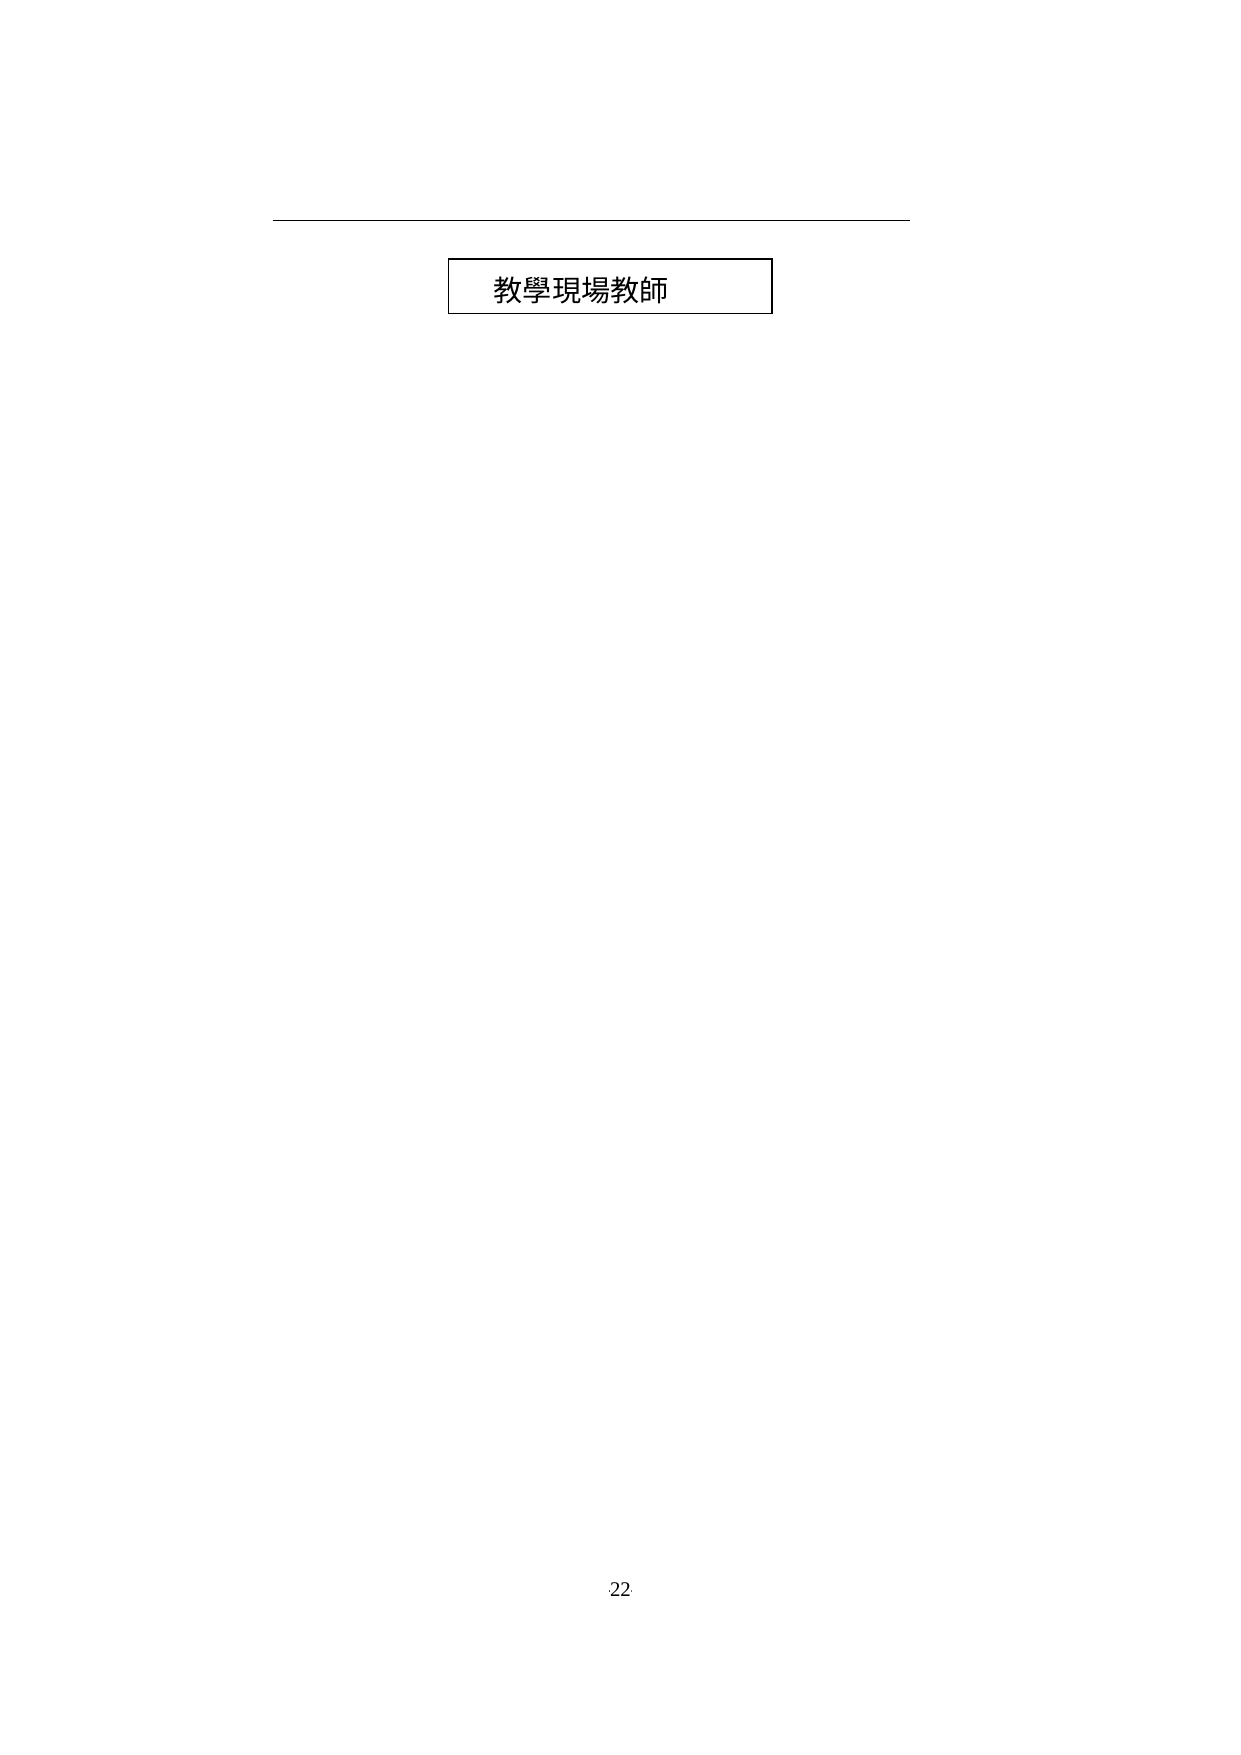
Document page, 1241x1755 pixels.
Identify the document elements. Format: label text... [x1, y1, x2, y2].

text 教學現場教師 [464, 267, 756, 305]
